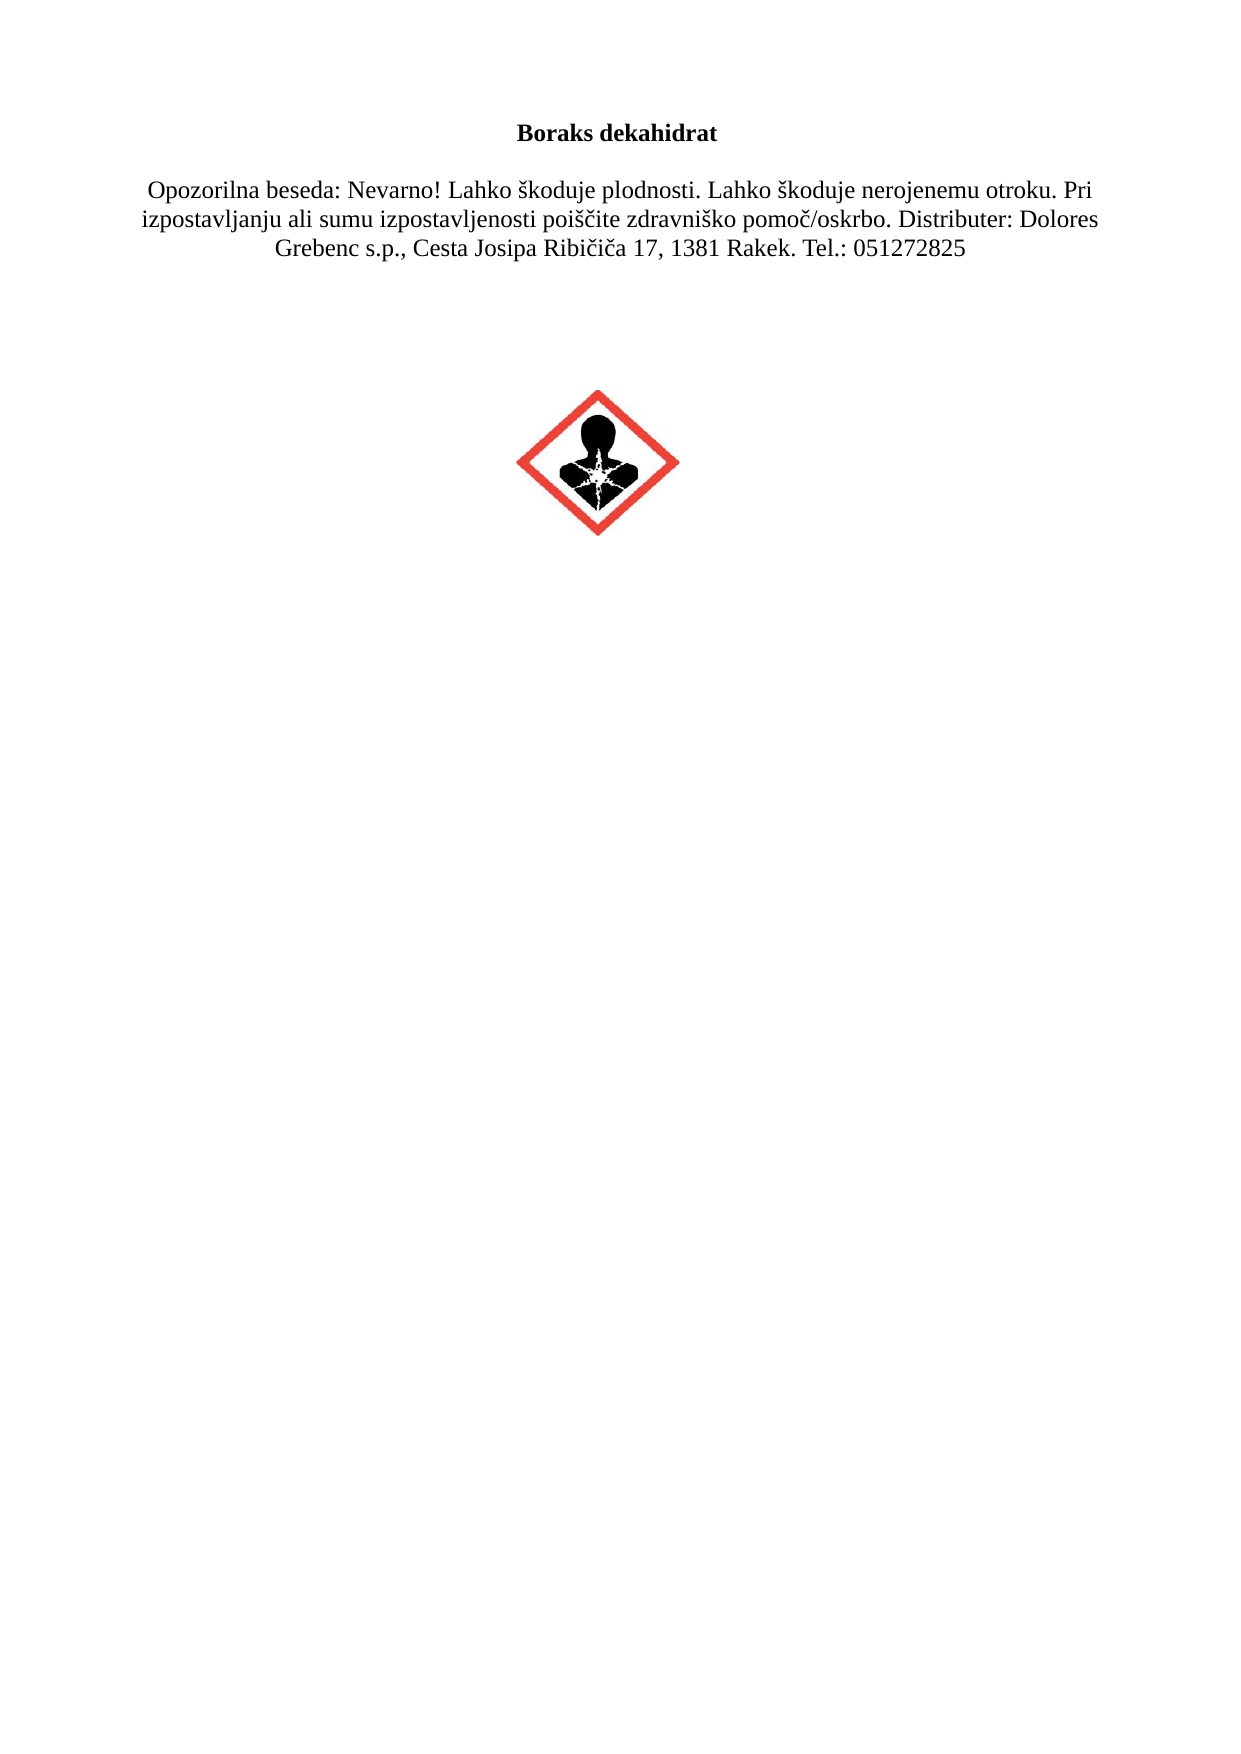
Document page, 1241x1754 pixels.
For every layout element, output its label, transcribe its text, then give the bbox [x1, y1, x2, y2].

text Boraks dekahidrat [118, 118, 1122, 147]
picture [516, 390, 680, 536]
text Opozorilna beseda: Nevarno! Lahko škoduje plodnosti. Lahko škoduje nerojenemu otroku. Pri izpostavljanju ali sumu izpostavljenosti poiščite zdravniško pomoč/oskrbo. Distributer: Dolores Grebenc s.p., Cesta Josipa Ribičiča 17, 1381 Rakek. Tel.: 051272825 [118, 176, 1122, 262]
